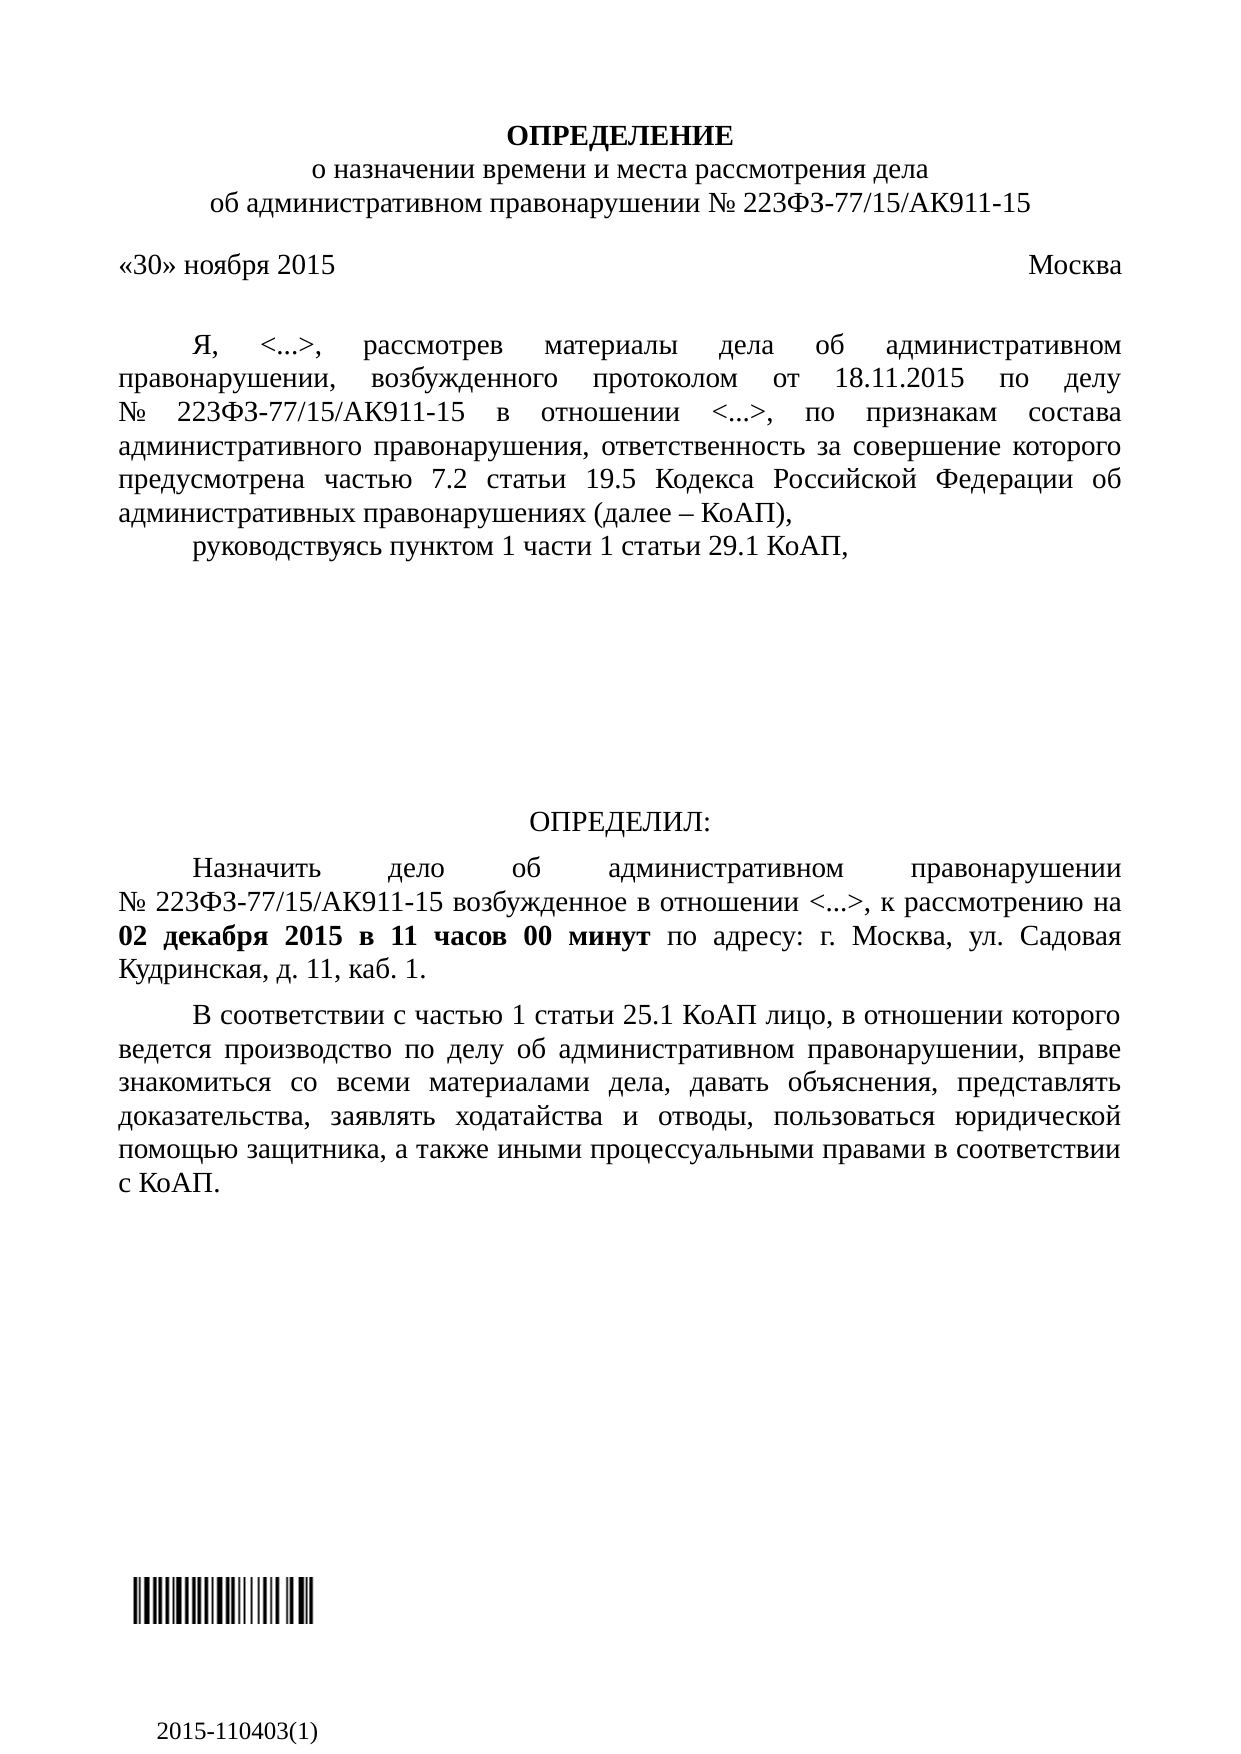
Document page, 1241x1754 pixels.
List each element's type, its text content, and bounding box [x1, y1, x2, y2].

text «30» ноября 2015 Москва [118, 247, 1122, 281]
text ОПРЕДЕЛИЛ: [118, 804, 1122, 838]
subtitle ОПРЕДЕЛЕНИЕ [118, 118, 1122, 152]
text руководствуясь пунктом 1 части 1 статьи 29.1 КоАП, [118, 528, 1122, 562]
picture [118, 1577, 331, 1624]
text о назначении времени и места рассмотрения дела [118, 152, 1122, 185]
text В соответствии с частью 1 статьи 25.1 КоАП лицо, в отношении которого ведется производство по делу об административном правонарушении, вправе знакомиться со всеми материалами дела, давать объяснения, представлять доказательства, заявлять ходатайства и отводы, пользоваться юридической помощью защитника, а также иными процессуальными правами в соответствии с КоАП. [118, 997, 1122, 1198]
text Назначить дело об административном правонарушении № 223ФЗ-77/15/АК911-15 возбужденное в отношении <...>, к рассмотрению на 02 декабря 2015 в 11 часов 00 минут по адресу: г. Москва, ул. Садовая Кудринская, д. 11, каб. 1. [118, 851, 1122, 985]
text об административном правонарушении № 223ФЗ-77/15/АК911-15 [118, 185, 1122, 219]
text Я, <...>, рассмотрев материалы дела об административном правонарушении, возбужденного протоколом от 18.11.2015 по делу № 223ФЗ-77/15/АК911-15 в отношении <...>, по признакам состава административного правонарушения, ответственность за совершение которого предусмотрена частью 7.2 статьи 19.5 Кодекса Российской Федерации об административных правонарушениях (далее – КоАП), [118, 327, 1122, 528]
